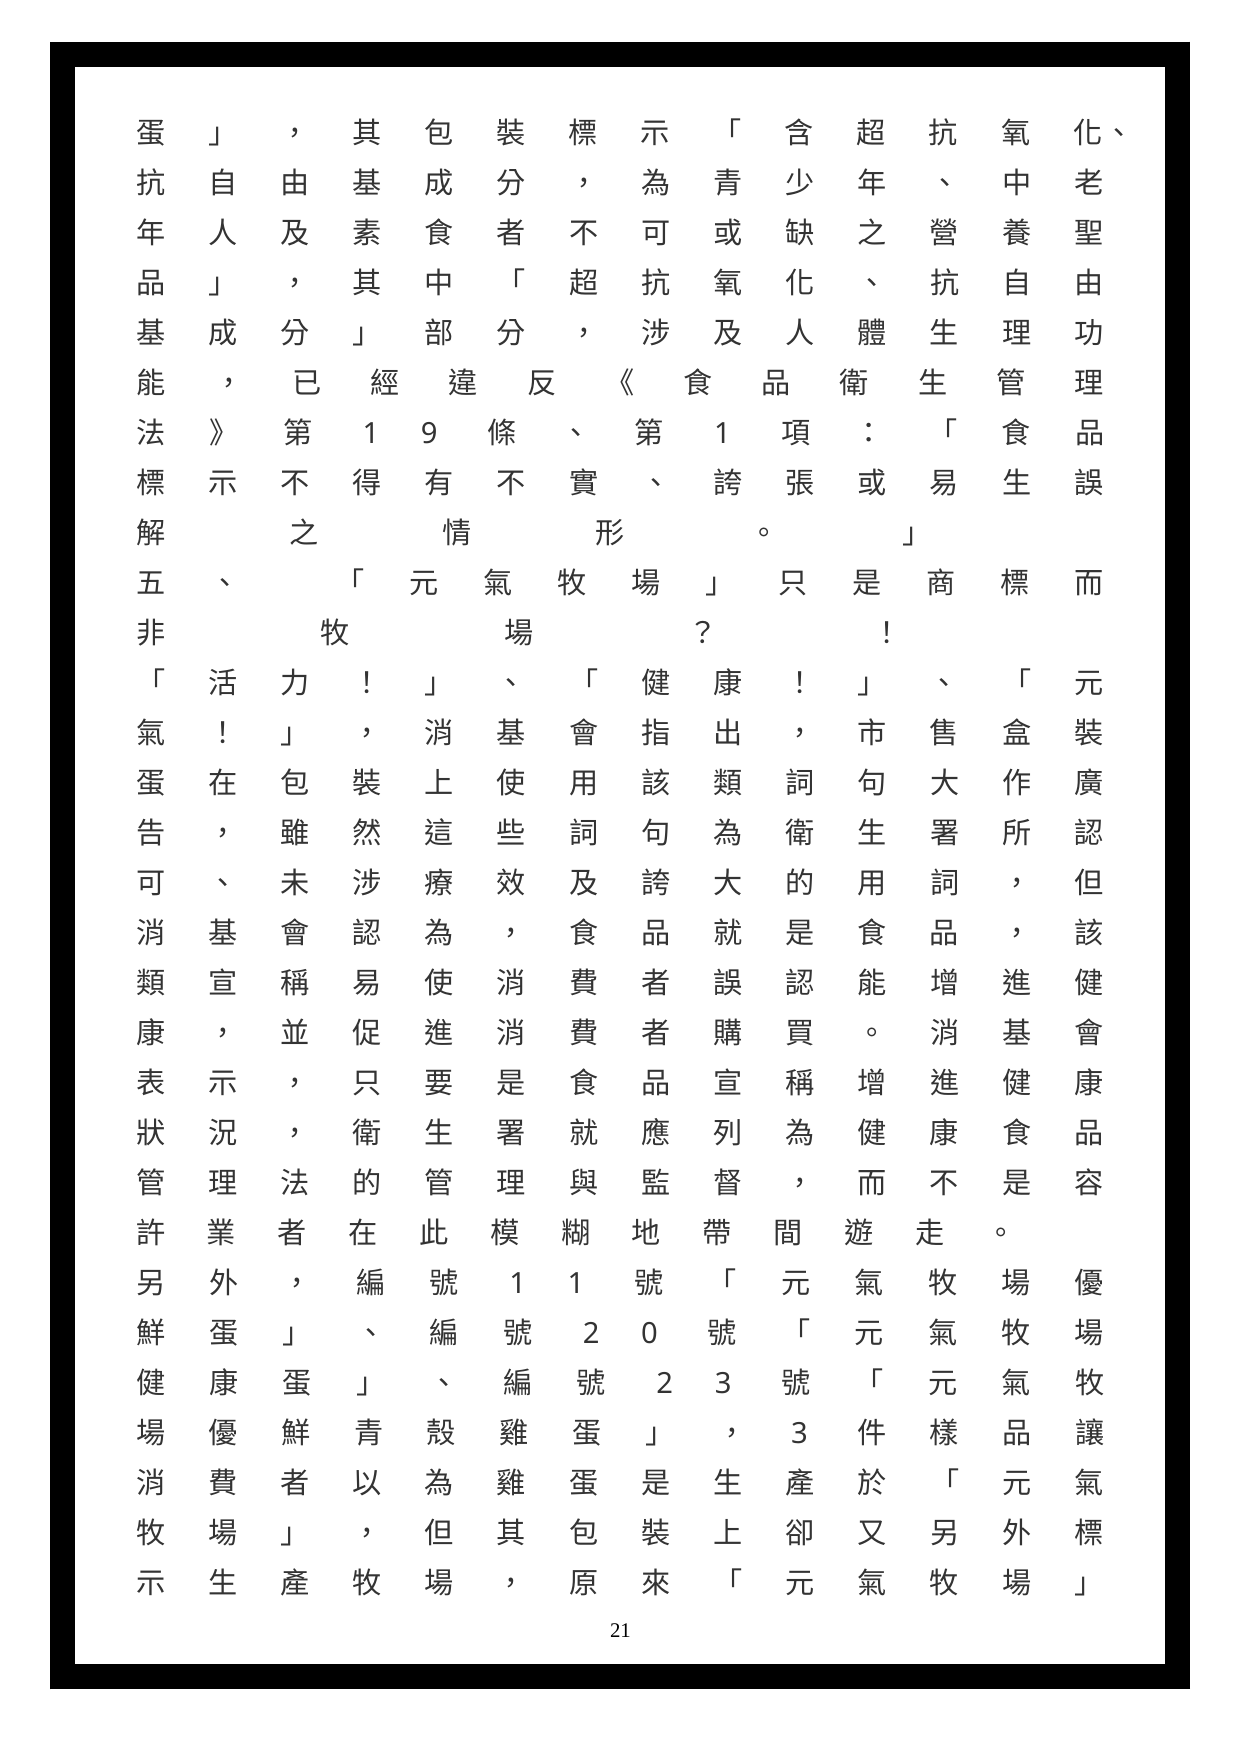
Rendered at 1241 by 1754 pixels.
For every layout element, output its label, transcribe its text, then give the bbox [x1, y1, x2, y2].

text 洗選蛋、CAS標章蛋、機能（功能）蛋……，近年來市面上出現不少盒裝蛋或「機能蛋」，究竟和一般的白殼雞蛋或黃土雞蛋有什麼不同？又，為什麼這類雞蛋較普通雞蛋貴將近3倍？ 消基會發現，為了吸引消費者購買，目前市售的盒裝雞蛋多宣稱「無抗生素、藥物殘留」、「含胡蘿蔔素、維生素」，甚至還有業者標榜「含超抗氧化、抗自由基成分」等詞句，但是否「蛋有所值」？ 對此，消基會抽查市售25款雞蛋，包括散裝雞蛋、盒裝洗選蛋及宣稱營養價值的機能蛋，以替消費者進行檢視、把關。 一、 價格：價差近3倍 25款雞蛋每顆單價從3.7～11元不等，單價最低的是編號2號「大潤發洗選蛋」每顆3.7元，而單價最高的是編號25號「鮮力蛋Sunny Eggs(頂好wellcome自有品牌)」每顆11元。 二、 盒裝蛋非為包裝食品，不用標示營養成分？！ 消基會指出，此次抽查25件雞蛋，共有24件為盒裝蛋，其中有17件未標示「營養成分」，比例高達71%；經消基會向衛生署查詢，原來該類有包裝盒的雞蛋，目前仍屬「散裝」食品，不必依食品衛生管理法規定標示。 然而，檢視盒裝蛋的標示情形，24件均已依食品衛生管理法規定標示了該標示的內容，消基會認為，既然業者能在包裝上標示商品資訊，基於維護消費者「知」的權益，對於有宣稱營養機能的「機能蛋」也應給予完整的營養成分表，提供消費者更周全的資訊。 三、 不是包裝食品，營養宣稱隨意標？！ 此次抽查的13件機能(功能)蛋，在包裝上宣稱「多維他命A、E」、「富含營養素：鐵」，甚至還有業者宣稱「較低膽固醇」、「低熱能脂肪」。 消基會指出，依「市售包裝食品營養宣稱規範」規定，以不同形容詞（多、富含、低、無…等）來描述營養素含量時，其皆有一定的含量限制規定，且須同時提供其營養成分含量；例如標榜「多維他命A」，其產品每100毫升，維他命A就須達到180微克、而標榜「較低膽固醇」，其產品每100毫升，膽固醇則不得超過10毫克。衛生署為何放任業者隨意標？ 消基會表示，業者在包裝上宣稱營養素，卻沒有一併告知消費者實際含量，不僅無法傳達商品的正確資訊，更讓消費者無所適從；消基會希望負責任的廠商，應將宣稱的營養素含量，正確標示在包裝上，以增加消費者對商品的信任度。 四、 1件違反食品衛生管理法 消基會董事長程仁宏指出，編號23號「元氣牧場優鮮青殼雞蛋」，其包裝標示「含超抗氧化、抗自由基成分，為青少年、中老年人及素食者不可或缺之營養聖品」，其中「超抗氧化、抗自由基成分」部分，涉及人體生理功能，已經違反《食品衛生管理法》第19條、第1項：「食品標示不得有不實、誇張或易生誤解之情形。」 五、 「元氣牧場」只是商標而非牧場？！ 「活力！」、「健康！」、「元氣！」，消基會指出，市售盒裝蛋在包裝上使用該類詞句大作廣告，雖然這些詞句為衛生署所認可、未涉療效及誇大的用詞，但消基會認為，食品就是食品，該類宣稱易使消費者誤認能增進健康，並促進消費者購買。消基會表示，只要是食品宣稱增進健康狀況，衛生署就應列為健康食品管理法的管理與監督，而不是容許業者在此模糊地帶間遊走。 另外，編號11號「元氣牧場優鮮蛋」、編號20號「元氣牧場健康蛋」、編號23號「元氣牧場優鮮青殼雞蛋」，3件樣品讓消費者以為雞蛋是生產於「元氣牧場」，但其包裝上卻又另外標示生產牧場，原來「元氣牧場」只是商標，而非真有其牧場。 消基會認為，盒裝蛋講究的是牧場，其雞隻飼養方式和牧場環境衛生、形象，都是影響消費者購買意願的因素；今業者以「元氣牧場」作為商標，但仍屬食品標示之內容，若使消費者誤認其為優良牧場或能增進健康，衛生署都應列管監督。 六、 有機商店購買的，不是有機蛋！ 依照「有機農產品及有機農產加工品驗證管理辦法」中，對於飼料、用藥、環境…等皆有限制；據了解，目前還沒有養雞牧場通過驗證，換言之，目前市面上並沒有所謂的「有機蛋」。 此次抽查25件樣品，有6件分別來自於「棉花田」、「綠色小鎮」、「聖德科斯」等有機商店，每顆蛋單顆售價在7～10.1元不等，比一般雞蛋高出一倍以上；雖然這3家業者所販賣的雞蛋，並未以「有機蛋」來作宣稱，但消基會還是提醒消費者，應打破「有機商店就是賣有機商品」的迷思，正視「有機商店只是賣有機商品的管道之一」的事實，進入有機商店選購有機商品，還是應該看清標章才行！ 主管機關 1. 《食品衛生管理法》第32條、第1項：「違反第19條第1項規定：『食品標示不得有不實、誇張或易生誤解之情形。』者，處新臺幣3萬元以上15萬元以下罰鍰；一年內再次違反者，並得廢止其營業或工廠登記證照。」 2. 盒裝洗選蛋、機能蛋等產品，目前已蔚為潮流，政府卻視為「非包裝之農產品」，讓業者完全不受「包裝食品」規範，游走法律邊緣！但國人對健康飲食越來越注重，更重視食品營養成分的資訊，因此，消基會呼籲，主管機關應儘速將盒裝蛋列入包裝食品的規範與管理，並將「健康蛋」、「養生蛋」納入健康食品管理。 3. 對於業者包裝上標示的「營養宣稱」，主管機關有義務進行了解與檢視，並要求業者提出相關實驗數據佐證，以保障消費者權益與食品安全！ 業者 1. 對於違反食品衛生管理法的業者應立即改善。 2. 對其商品包裝上所標示的營養成分，有義務提出相關資料，並向消費者說明清楚，傳達商品的正確資訊。 消費者 以營養學觀點而言，雞蛋是人體攝取蛋白質的重要來源，不過還是建議消費者不宜過量食用；消基會指出，消費者不應該只依賴單一食品來補充營養素。 舉例而言，消費者若想補充β-胡蘿蔔，不能只單從「富含β-胡蘿蔔」的雞蛋中攝取，日常生活中也應該從胡蘿蔔、南瓜等食物中補充；攝取多元的營養來源，學習有效分配食物，才是正確的健康飲食觀念。 [136, 103, 1104, 1603]
